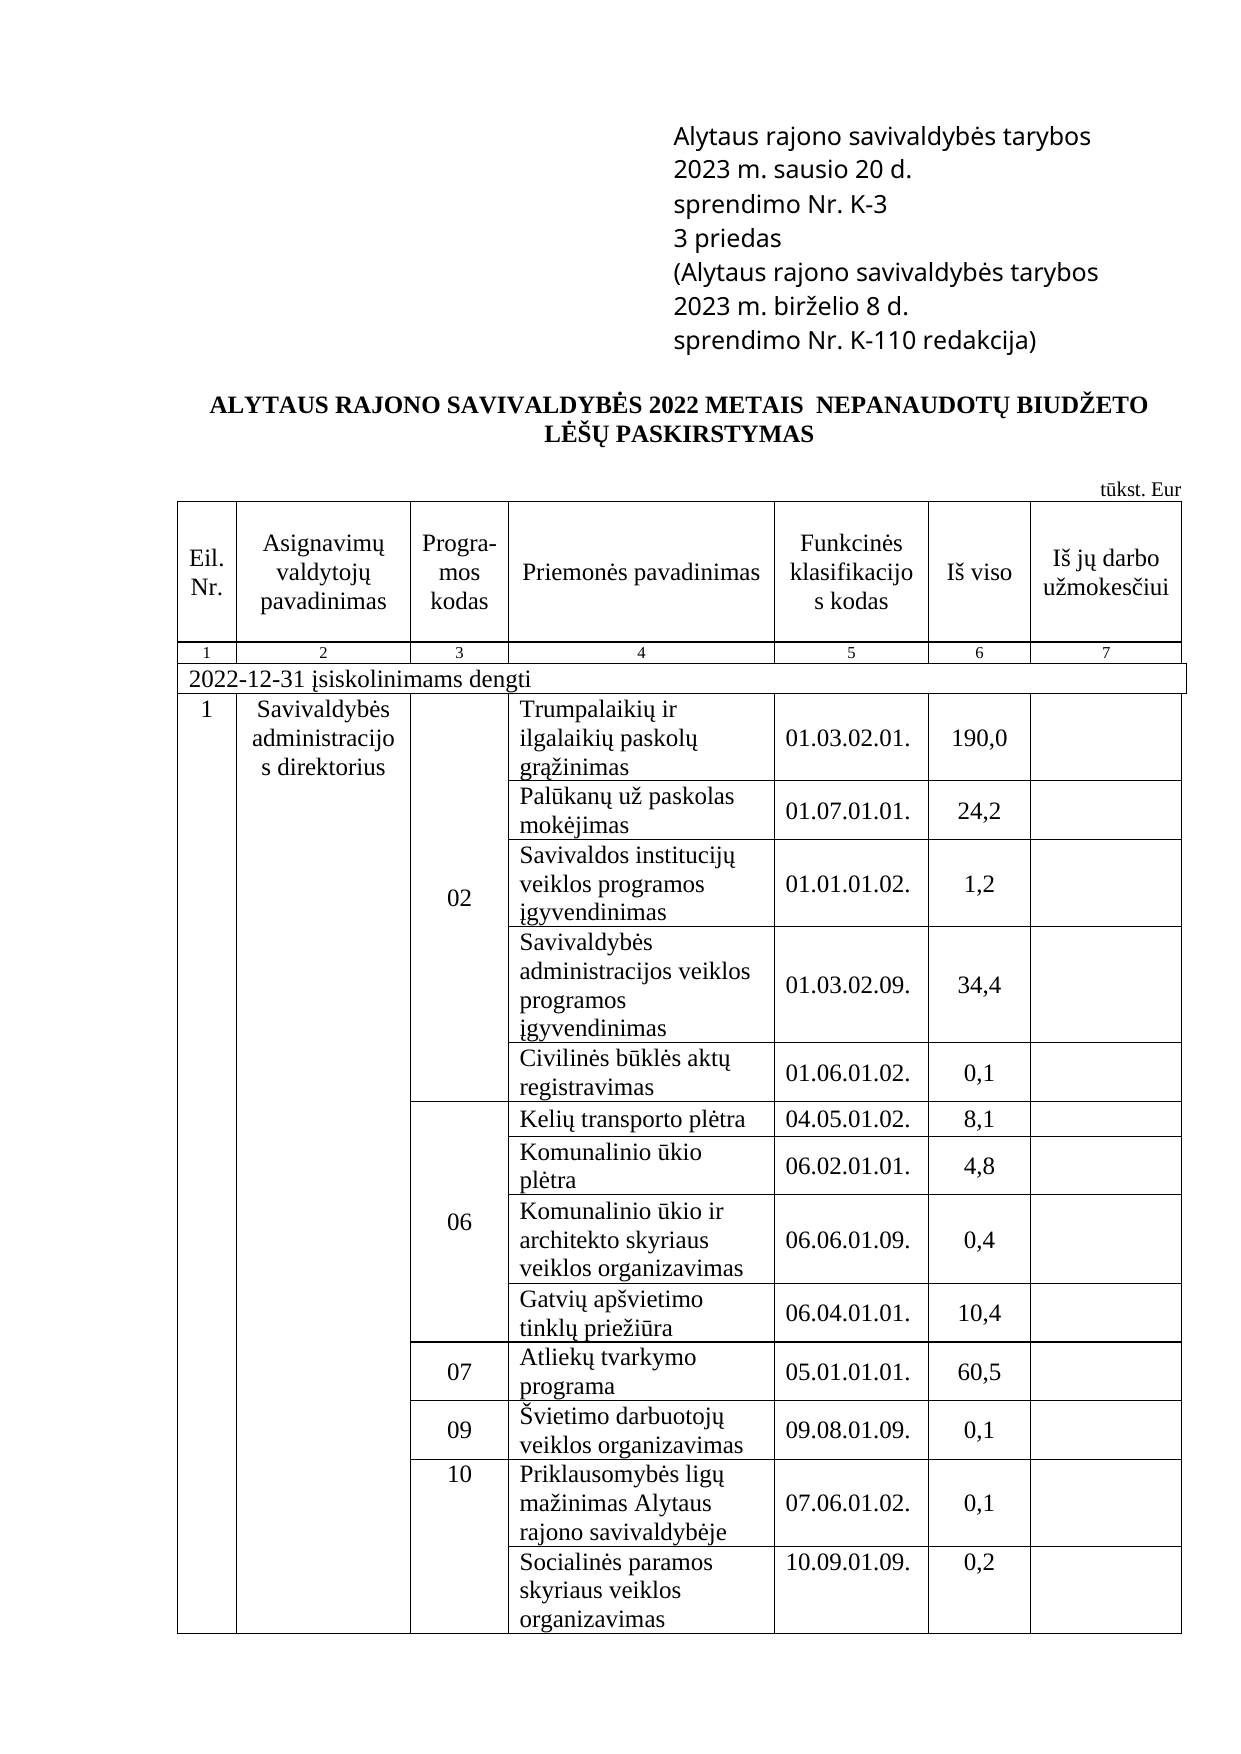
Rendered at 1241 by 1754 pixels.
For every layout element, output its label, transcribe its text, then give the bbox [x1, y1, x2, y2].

table_cell 6 [929, 643, 1030, 663]
table_cell [1182, 694, 1187, 780]
table_cell [1182, 780, 1187, 839]
table_cell [1182, 1101, 1187, 1136]
table_cell 09 [411, 1401, 508, 1458]
table_cell 02 [411, 694, 508, 1101]
text Alytaus rajono savivaldybės tarybos [177, 118, 1181, 152]
table_cell [1031, 694, 1181, 780]
table_cell 10.09.01.09. [775, 1547, 928, 1633]
table_cell [1182, 641, 1187, 663]
table_cell Komunalinio ūkio ir architekto skyriaus veiklos organizavimas [509, 1195, 774, 1283]
table_cell 1 [178, 694, 236, 1633]
table_cell 01.01.01.02. [775, 840, 928, 926]
table_cell [1182, 1042, 1187, 1101]
table_cell Švietimo darbuotojų veiklos organizavimas [509, 1401, 774, 1458]
table_cell 60,5 [929, 1343, 1030, 1400]
table_cell 7 [1031, 643, 1181, 663]
table_cell 05.01.01.01. [775, 1343, 928, 1400]
table_header Funkcinės klasifikacijos kodas [775, 502, 928, 641]
table_cell Komunalinio ūkio plėtra [509, 1137, 774, 1194]
table_cell Palūkanų už paskolas mokėjimas [509, 781, 774, 839]
table_cell 07.06.01.02. [775, 1460, 928, 1546]
table_cell 0,1 [929, 1043, 1030, 1101]
table_cell Atliekų tvarkymo programa [509, 1343, 774, 1400]
table_cell 2022-12-31 įsiskolinimams dengti [178, 664, 1186, 693]
table_cell [1182, 1194, 1187, 1283]
table_cell [1182, 1459, 1187, 1546]
table_cell [1182, 839, 1187, 926]
table_cell 04.05.01.02. [775, 1102, 928, 1136]
table_cell 10,4 [929, 1284, 1030, 1341]
table_cell Savivaldybės administracijos direktorius [237, 694, 410, 1633]
table_cell [1182, 1400, 1187, 1458]
table_cell [1031, 1195, 1181, 1283]
table_cell 3 [411, 643, 508, 663]
table_header Progra-mos kodas [411, 502, 508, 641]
text (Alytaus rajono savivaldybės tarybos [177, 254, 1181, 288]
table_cell [1031, 1401, 1181, 1458]
table_cell 5 [775, 643, 928, 663]
table_cell Trumpalaikių ir ilgalaikių paskolų grąžinimas [509, 694, 774, 780]
table_cell 0,1 [929, 1401, 1030, 1458]
table_cell 09.08.01.09. [775, 1401, 928, 1458]
table_cell [1031, 781, 1181, 839]
text 2023 m. birželio 8 d. [177, 288, 1181, 322]
table_cell Savivaldybės administracijos veiklos programos įgyvendinimas [509, 927, 774, 1042]
table_cell 190,0 [929, 694, 1030, 780]
table_header Priemonės pavadinimas [509, 502, 774, 641]
table_cell 06.04.01.01. [775, 1284, 928, 1341]
table_cell 0,2 [929, 1547, 1030, 1633]
table_cell [1031, 840, 1181, 926]
table_cell [1031, 1137, 1181, 1194]
table_header Eil. Nr. [178, 502, 236, 641]
table_cell Savivaldos institucijų veiklos programos įgyvendinimas [509, 840, 774, 926]
table_cell [1031, 1343, 1181, 1400]
table_cell [1182, 1341, 1187, 1400]
table_cell 0,4 [929, 1195, 1030, 1283]
table_cell [1182, 1136, 1187, 1194]
table_cell 06.06.01.09. [775, 1195, 928, 1283]
text ALYTAUS RAJONO SAVIVALDYBĖS 2022 METAIS NEPANAUDOTŲ BIUDŽETO LĖŠŲ PASKIRSTYMAS [177, 391, 1181, 448]
table_cell 24,2 [929, 781, 1030, 839]
table_cell 01.06.01.02. [775, 1043, 928, 1101]
table_cell 1 [178, 643, 236, 663]
table_cell Socialinės paramos skyriaus veiklos organizavimas [509, 1547, 774, 1633]
text tūkst. Eur [177, 477, 1181, 501]
table_cell Gatvių apšvietimo tinklų priežiūra [509, 1284, 774, 1341]
table_header Iš jų darbo užmokesčiui [1031, 502, 1181, 641]
table_cell [1182, 546, 1187, 641]
table_cell [1031, 927, 1181, 1042]
table_cell 2 [237, 643, 410, 663]
table_cell 01.07.01.01. [775, 781, 928, 839]
table_header [1182, 501, 1187, 546]
table_cell 8,1 [929, 1102, 1030, 1136]
table_cell 07 [411, 1343, 508, 1400]
text 3 priedas [177, 220, 1181, 254]
table_cell [1031, 1043, 1181, 1101]
text sprendimo Nr. K-110 redakcija) [177, 322, 1181, 357]
table_cell 34,4 [929, 927, 1030, 1042]
table_cell 01.03.02.09. [775, 927, 928, 1042]
table_cell Kelių transporto plėtra [509, 1102, 774, 1136]
table_cell 4 [509, 643, 774, 663]
table_cell [1182, 1283, 1187, 1341]
table_cell [1031, 1460, 1181, 1546]
table_cell Civilinės būklės aktų registravimas [509, 1043, 774, 1101]
table_cell [1031, 1102, 1181, 1136]
table_cell 1,2 [929, 840, 1030, 926]
table_cell 01.03.02.01. [775, 694, 928, 780]
table_cell 06 [411, 1102, 508, 1341]
table_cell [1182, 1546, 1187, 1633]
table_cell 06.02.01.01. [775, 1137, 928, 1194]
table_cell [1031, 1284, 1181, 1341]
text sprendimo Nr. K-3 [177, 186, 1181, 220]
table_header Iš viso [929, 502, 1030, 641]
table_cell Priklausomybės ligų mažinimas Alytaus rajono savivaldybėje [509, 1460, 774, 1546]
text 2023 m. sausio 20 d. [177, 152, 1181, 186]
table_header Asignavimų valdytojų pavadinimas [237, 502, 410, 641]
table_cell 10 [411, 1460, 508, 1633]
table_cell 4,8 [929, 1137, 1030, 1194]
table_cell [1182, 926, 1187, 1042]
table_cell 0,1 [929, 1460, 1030, 1546]
table_cell [1031, 1547, 1181, 1633]
